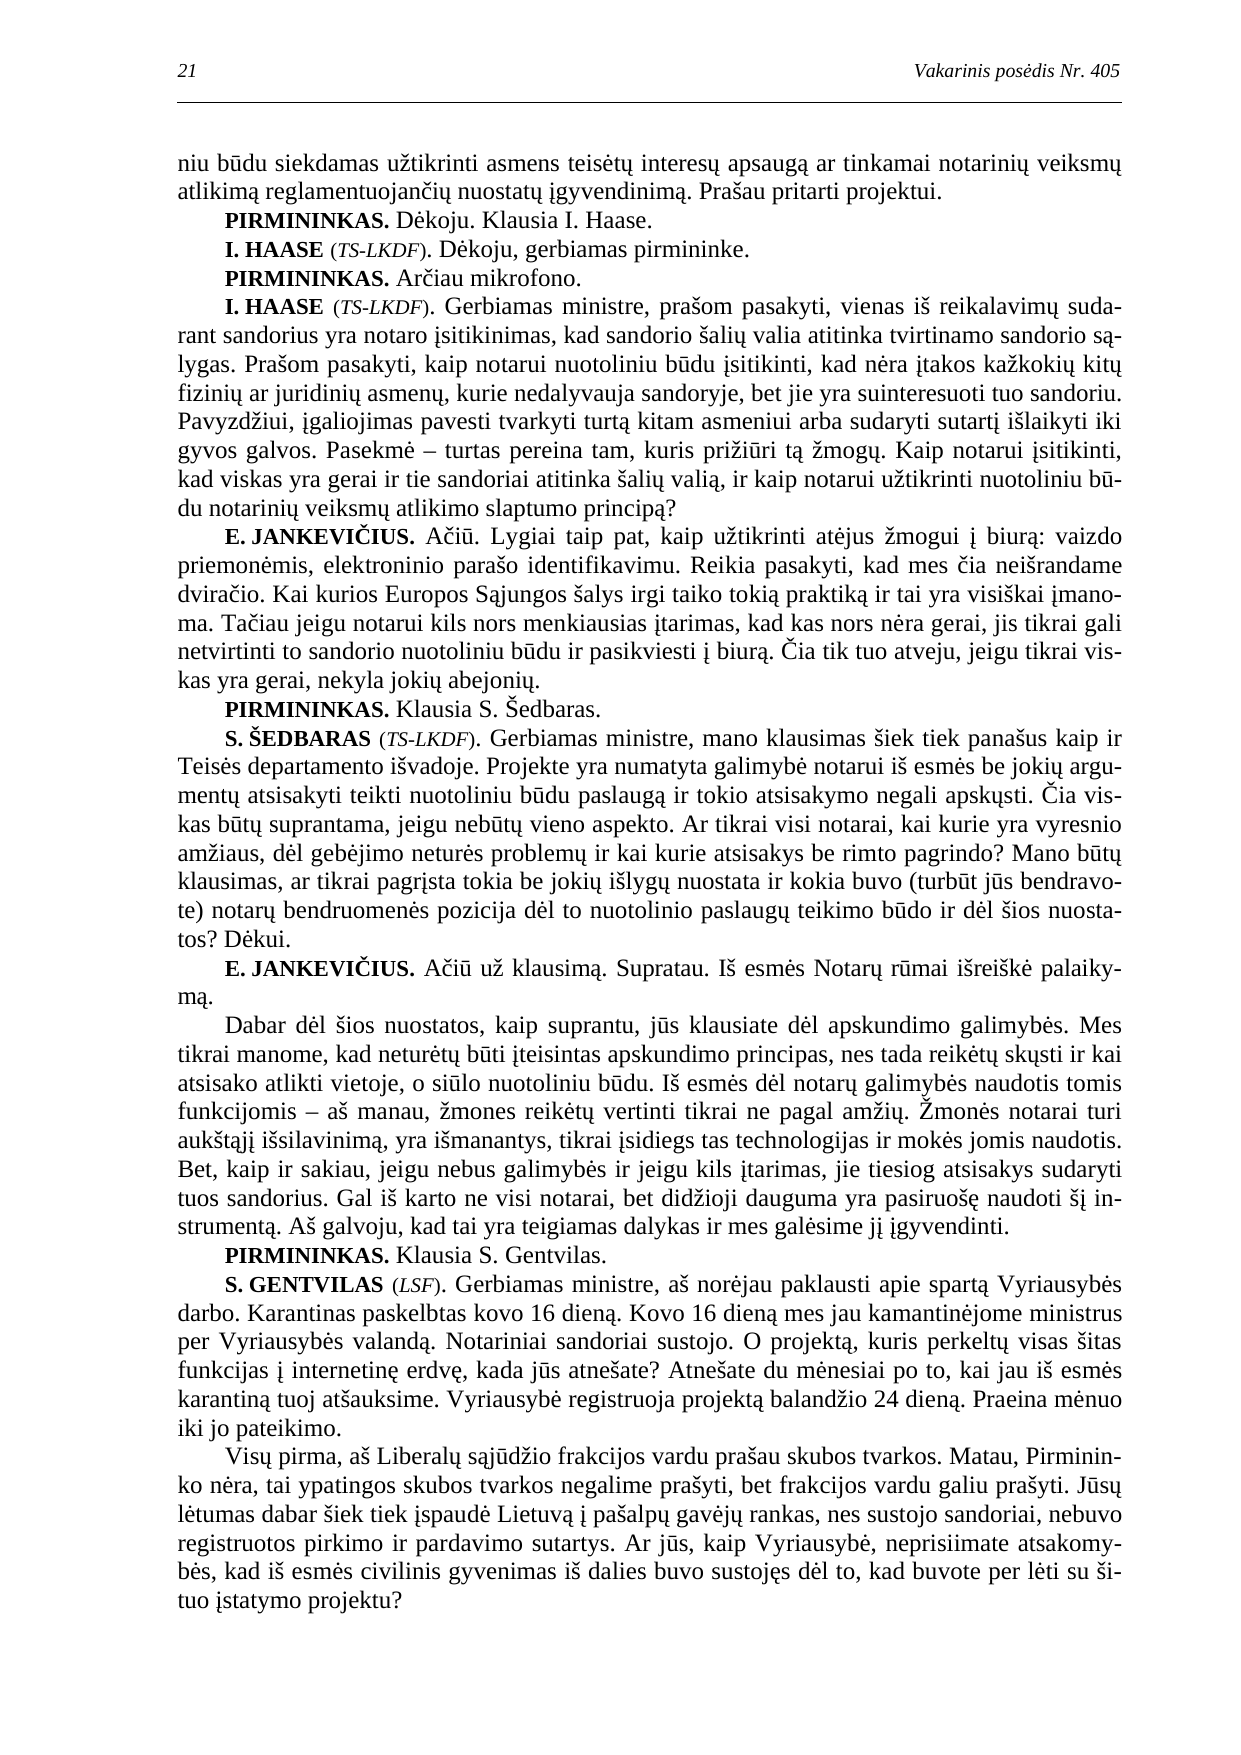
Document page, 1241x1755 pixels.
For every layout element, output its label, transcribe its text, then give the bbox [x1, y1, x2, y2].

text I. HAASE (TS-LKDF). Dė­ko­ju, ger­bia­mas pir­mi­nin­ke. [177, 234, 1122, 263]
text S. GENTVILAS (LSF). Ger­bia­mas mi­nist­re, aš no­rė­jau pa­klaus­ti apie spar­tą Vy­riau­sy­bės dar­bo. Ka­ran­ti­nas pa­skelb­tas ko­vo 16 die­ną. Ko­vo 16 die­ną mes jau ka­man­ti­nė­jo­me mi­nist­rus per Vy­riau­sy­bės va­lan­dą. No­ta­ri­niai san­do­riai su­sto­jo. O pro­jek­tą, ku­ris per­kel­tų vi­sas ši­tas funk­ci­jas į in­ter­ne­ti­nę erd­vę, ka­da jūs at­ne­ša­te? At­ne­ša­te du mė­ne­siai po to, kai jau iš es­mės ka­ran­ti­ną tuoj at­šauk­si­me. Vy­riau­sy­bė re­gist­ruo­ja pro­jek­tą ba­lan­džio 24 die­ną. Pra­ei­na mė­nuo iki jo pa­tei­ki­mo. [177, 1269, 1122, 1441]
text PIRMININKAS. Klau­sia S. Gent­vi­las. [177, 1240, 1122, 1269]
text PIRMININKAS. Ar­čiau mik­ro­fo­no. [177, 263, 1122, 291]
text PIRMININKAS. Dė­ko­ju. Klau­sia I. Ha­a­se. [177, 205, 1122, 234]
text Da­bar dėl šios nuo­sta­tos, kaip su­pran­tu, jūs klau­sia­te dėl ap­skun­di­mo ga­li­my­bės. Mes tik­rai ma­no­me, kad ne­tu­rė­tų bū­ti įtei­sin­tas ap­skun­di­mo prin­ci­pas, nes ta­da rei­kė­tų skųs­ti ir kai at­si­sa­ko at­lik­ti vie­to­je, o siū­lo nuo­to­li­niu bū­du. Iš es­mės dėl no­ta­rų ga­li­my­bės nau­do­tis to­mis funk­ci­jo­mis – aš ma­nau, žmo­nes rei­kė­tų ver­tin­ti tik­rai ne pa­gal am­žių. Žmo­nės no­ta­rai tu­ri aukš­tą­jį iš­si­la­vi­ni­mą, yra iš­ma­nan­tys, tik­rai įsi­diegs tas tech­no­lo­gi­jas ir mo­kės jo­mis nau­do­tis. Bet, kaip ir sa­kiau, jei­gu ne­bus ga­li­my­bės ir jei­gu kils įta­ri­mas, jie tie­siog at­si­sa­kys su­da­ry­ti tuos san­do­rius. Gal iš kar­to ne vi­si no­ta­rai, bet di­džio­ji dau­gu­ma yra pa­si­ruo­šę nau­do­ti šį in­stru­men­tą. Aš gal­vo­ju, kad tai yra tei­gia­mas da­ly­kas ir mes ga­lė­si­me jį įgy­ven­din­ti. [177, 1010, 1122, 1240]
text niu bū­du siek­da­mas už­tik­rin­ti as­mens tei­sė­tų in­te­re­sų ap­sau­gą ar tin­ka­mai no­ta­ri­nių veiks­mų at­li­ki­mą reg­la­men­tuo­jan­čių nuo­sta­tų įgy­ven­di­ni­mą. Pra­šau pri­tar­ti pro­jek­tui. [177, 148, 1122, 205]
text E. JANKEVIČIUS. Ačiū. Ly­giai taip pat, kaip už­tik­rin­ti at­ėjus žmo­gui į biu­rą: vaiz­do prie­mo­nė­mis, elek­tro­ni­nio pa­ra­šo iden­ti­fi­ka­vi­mu. Rei­kia pa­sa­ky­ti, kad mes čia ne­iš­ran­da­me dvi­ra­čio. Kai ku­rios Eu­ro­pos Są­jun­gos ša­lys ir­gi tai­ko to­kią prak­ti­ką ir tai yra vi­siš­kai įma­no­ma. Ta­čiau jei­gu no­ta­rui kils nors men­kiau­sias įta­ri­mas, kad kas nors nė­ra ge­rai, jis tik­rai ga­li ne­tvir­tin­ti to san­do­rio nuo­to­li­niu bū­du ir pa­si­kvies­ti į biu­rą. Čia tik tuo at­ve­ju, jei­gu tik­rai vis­kas yra ge­rai, ne­ky­la jo­kių abe­jo­nių. [177, 521, 1122, 694]
text Vi­sų pir­ma, aš Li­be­ra­lų są­jū­džio frak­ci­jos var­du pra­šau sku­bos tvar­kos. Ma­tau, Pir­mi­nin­ko nė­ra, tai ypa­tin­gos sku­bos tvar­kos ne­ga­li­me pra­šy­ti, bet frak­ci­jos var­du ga­liu pra­šy­ti. Jū­sų lė­tu­mas da­bar šiek tiek įspau­dė Lie­tu­vą į pa­šal­pų ga­vė­jų ran­kas, nes su­sto­jo san­do­riai, ne­bu­vo re­gist­ruo­tos pir­ki­mo ir par­da­vi­mo su­tar­tys. Ar jūs, kaip Vy­riau­sy­bė, ne­pri­si­i­ma­te at­sa­ko­my­bės, kad iš es­mės ci­vi­li­nis gy­ve­ni­mas iš da­lies bu­vo su­sto­jęs dėl to, kad bu­vo­te per lė­ti su ši­tuo įsta­ty­mo pro­jek­tu? [177, 1441, 1122, 1614]
text PIRMININKAS. Klau­sia S. Šed­ba­ras. [177, 694, 1122, 723]
text I. HAASE (TS-LKDF). Ger­bia­mas mi­nist­re, pra­šom pa­sa­ky­ti, vie­nas iš rei­ka­la­vi­mų su­da­rant san­do­rius yra no­ta­ro įsi­ti­ki­ni­mas, kad san­do­rio ša­lių va­lia ati­tin­ka tvir­ti­na­mo san­do­rio są­ly­gas. Pra­šom pa­sa­ky­ti, kaip no­ta­rui nuo­to­li­niu bū­du įsi­ti­kin­ti, kad nė­ra įta­kos kaž­ko­kių ki­tų fi­zi­nių ar ju­ri­di­nių as­me­nų, ku­rie ne­da­ly­vau­ja san­do­ry­je, bet jie yra su­in­te­re­suo­ti tuo san­do­riu. Pa­vyz­džiui, įga­lio­ji­mas pa­ves­ti tvar­ky­ti tur­tą ki­tam as­me­niui ar­ba su­da­ry­ti su­tar­tį iš­lai­ky­ti iki gy­vos gal­vos. Pa­sek­mė – tur­tas per­ei­na tam, ku­ris pri­žiū­ri tą žmo­gų. Kaip no­ta­rui įsi­ti­kin­ti, kad vis­kas yra ge­rai ir tie san­do­riai ati­tin­ka ša­lių va­lią, ir kaip no­ta­rui už­tik­rin­ti nuo­to­li­niu bū­du no­ta­ri­nių veiks­mų at­li­ki­mo slap­tu­mo prin­ci­pą? [177, 291, 1122, 521]
text E. JANKEVIČIUS. Ačiū už klau­si­mą. Su­pra­tau. Iš es­mės No­ta­rų rū­mai iš­reiš­kė pa­lai­ky­mą. [177, 953, 1122, 1010]
text S. ŠEDBARAS (TS-LKDF). Ger­bia­mas mi­nist­re, ma­no klau­si­mas šiek tiek pa­na­šus kaip ir Tei­sės de­par­ta­men­to iš­va­do­je. Pro­jek­te yra nu­ma­ty­ta ga­li­my­bė no­ta­rui iš es­mės be jo­kių ar­gu­men­tų at­si­sa­ky­ti teik­ti nuo­to­li­niu bū­du pa­slau­gą ir to­kio at­si­sa­ky­mo ne­ga­li ap­skųs­ti. Čia vis­kas bū­tų su­pran­ta­ma, jei­gu ne­bū­tų vie­no as­pek­to. Ar tik­rai vi­si no­ta­rai, kai ku­rie yra vy­res­nio am­žiaus, dėl ge­bė­ji­mo ne­tu­rės pro­ble­mų ir kai ku­rie at­si­sa­kys be rim­to pa­grin­do? Ma­no bū­tų klau­si­mas, ar tik­rai pa­grįs­ta to­kia be jo­kių iš­ly­gų nuo­sta­ta ir ko­kia bu­vo (tur­būt jūs ben­dra­vo­te) no­ta­rų ben­druo­me­nės po­zi­ci­ja dėl to nuo­to­li­nio pa­slau­gų tei­ki­mo bū­do ir dėl šios nuo­sta­tos? Dė­kui. [177, 723, 1122, 953]
